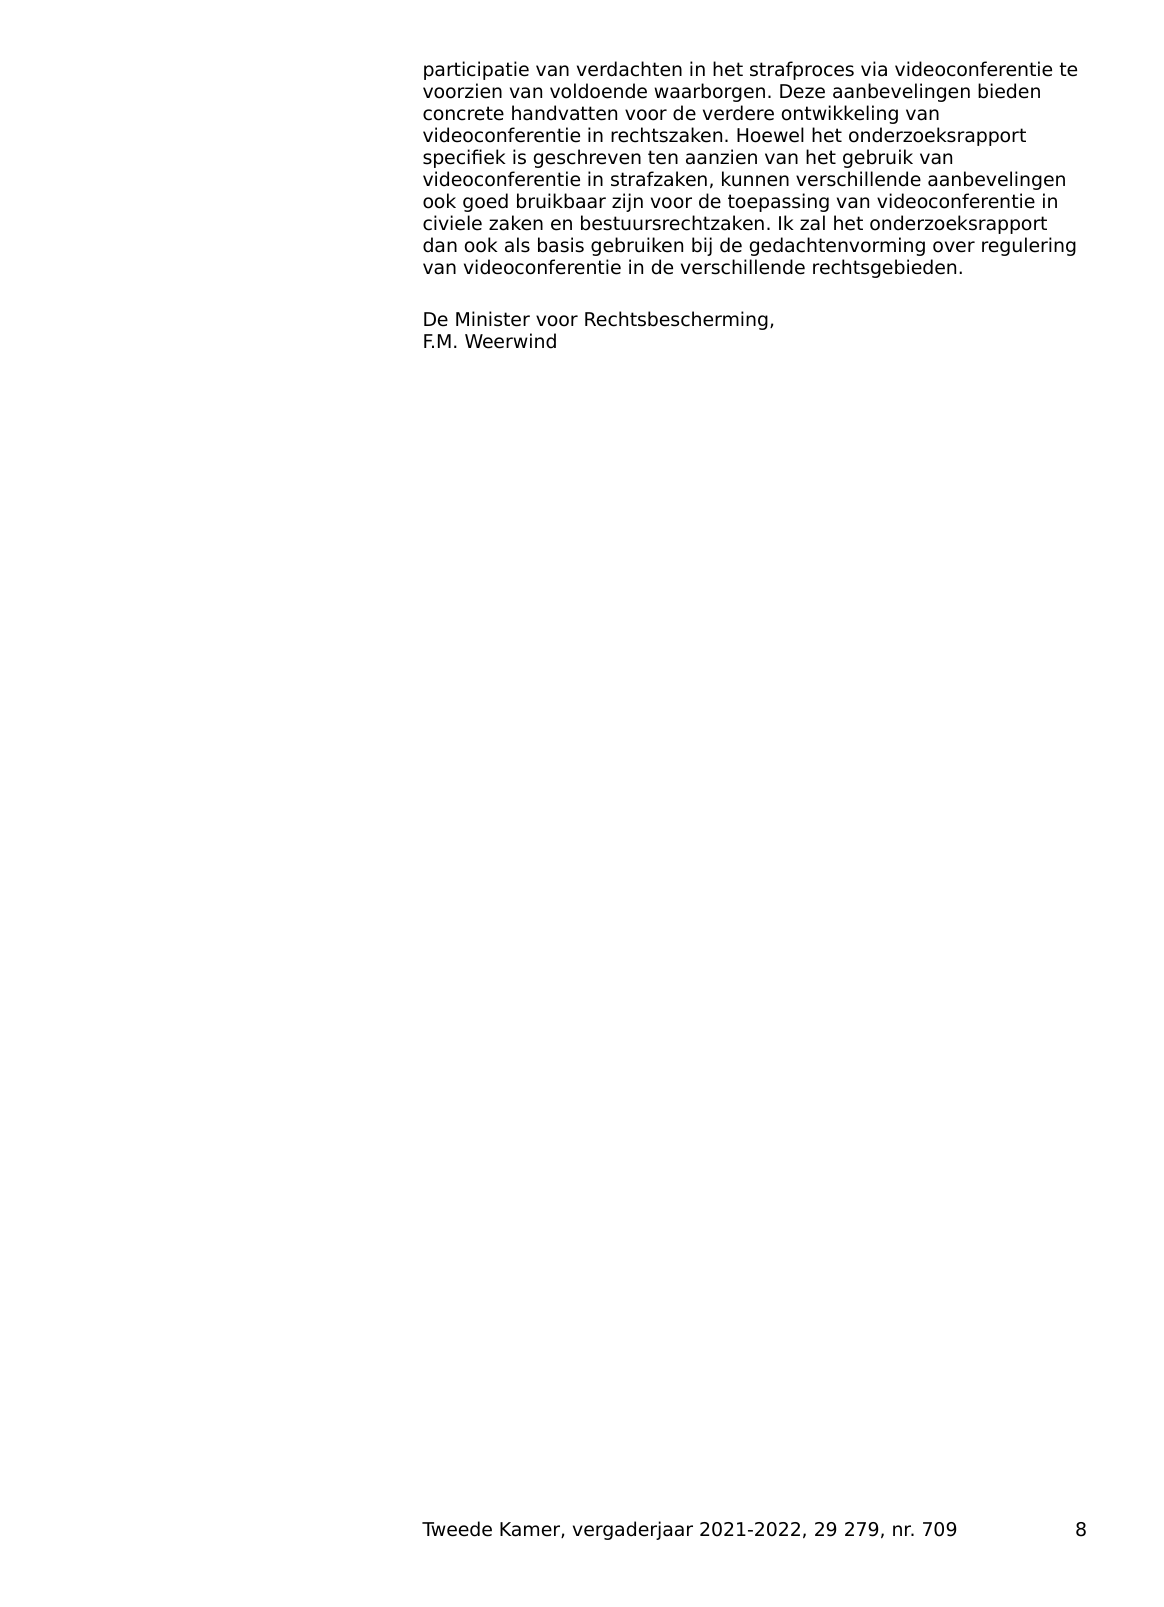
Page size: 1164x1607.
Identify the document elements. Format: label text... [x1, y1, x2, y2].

text De Minister voor Rechtsbescherming, F.M. Weerwind [422, 309, 1087, 353]
text participatie van verdachten in het strafproces via videoconferentie te voorzien van voldoende waarborgen. Deze aanbevelingen bieden concrete handvatten voor de verdere ontwikkeling van videoconferentie in rechtszaken. Hoewel het onderzoeksrapport specifiek is geschreven ten aanzien van het gebruik van videoconferentie in strafzaken, kunnen verschillende aanbevelingen ook goed bruikbaar zijn voor de toepassing van videoconferentie in civiele zaken en bestuursrechtzaken. Ik zal het onderzoeksrapport dan ook als basis gebruiken bij de gedachtenvorming over regulering van videoconferentie in de verschillende rechtsgebieden. [422, 59, 1087, 279]
